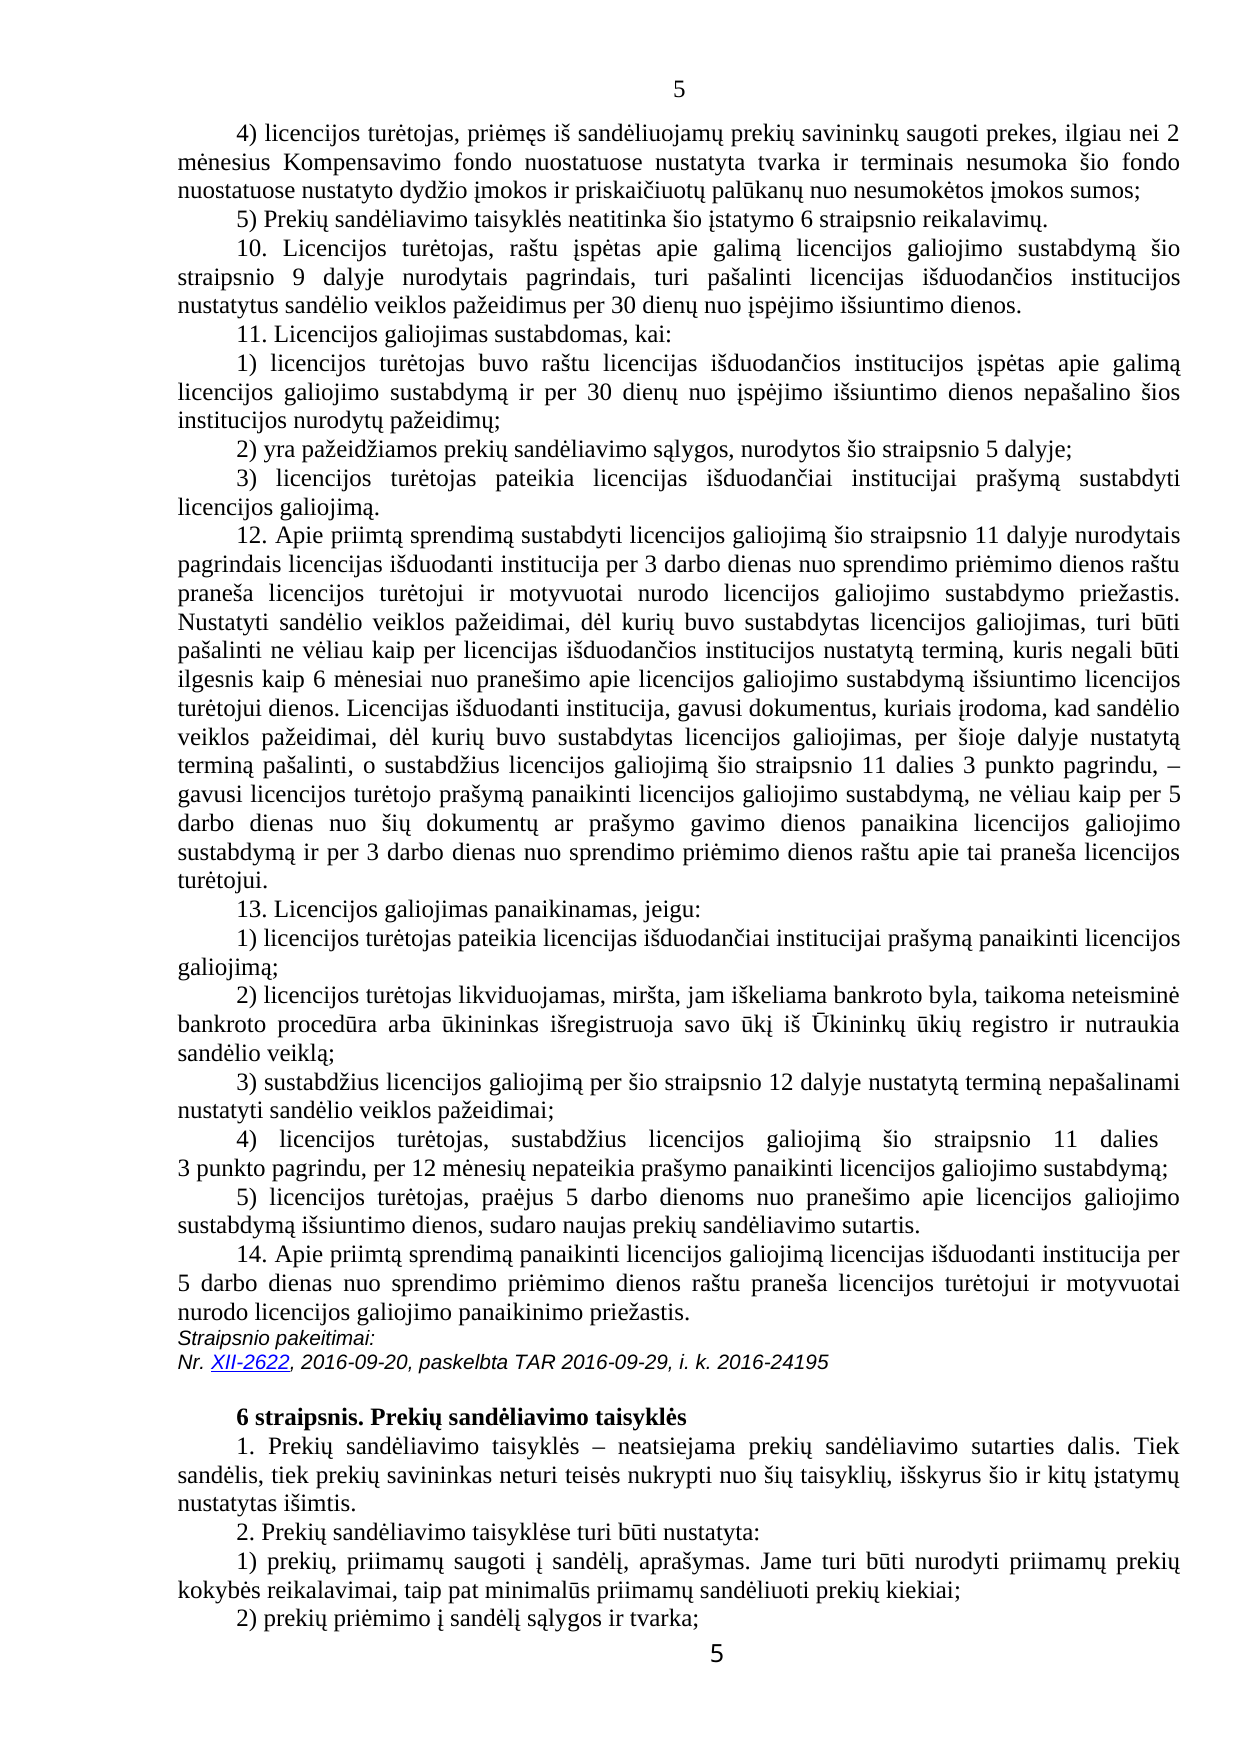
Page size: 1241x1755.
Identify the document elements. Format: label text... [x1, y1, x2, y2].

text Nr. XII-2622, 2016-09-20, paskelbta TAR 2016-09-29, i. k. 2016-24195 [177, 1349, 1181, 1373]
text Straipsnio pakeitimai: [177, 1326, 1181, 1349]
text 12. Apie priimtą sprendimą sustabdyti licencijos galiojimą šio straipsnio 11 dalyje nurodytais pagrindais licencijas išduodanti institucija per 3 darbo dienas nuo sprendimo priėmimo dienos raštu praneša licencijos turėtojui ir motyvuotai nurodo licencijos galiojimo sustabdymo priežastis. Nustatyti sandėlio veiklos pažeidimai, dėl kurių buvo sustabdytas licencijos galiojimas, turi būti pašalinti ne vėliau kaip per licencijas išduodančios institucijos nustatytą terminą, kuris negali būti ilgesnis kaip 6 mėnesiai nuo pranešimo apie licencijos galiojimo sustabdymą išsiuntimo licencijos turėtojui dienos. Licencijas išduodanti institucija, gavusi dokumentus, kuriais įrodoma, kad sandėlio veiklos pažeidimai, dėl kurių buvo sustabdytas licencijos galiojimas, per šioje dalyje nustatytą terminą pašalinti, o sustabdžius licencijos galiojimą šio straipsnio 11 dalies 3 punkto pagrindu, – gavusi licencijos turėtojo prašymą panaikinti licencijos galiojimo sustabdymą, ne vėliau kaip per 5 darbo dienas nuo šių dokumentų ar prašymo gavimo dienos panaikina licencijos galiojimo sustabdymą ir per 3 darbo dienas nuo sprendimo priėmimo dienos raštu apie tai praneša licencijos turėtojui. [177, 521, 1181, 894]
text 1) prekių, priimamų saugoti į sandėlį, aprašymas. Jame turi būti nurodyti priimamų prekių kokybės reikalavimai, taip pat minimalūs priimamų sandėliuoti prekių kiekiai; [177, 1546, 1181, 1603]
text 4) licencijos turėtojas, priėmęs iš sandėliuojamų prekių savininkų saugoti prekes, ilgiau nei 2 mėnesius Kompensavimo fondo nuostatuose nustatyta tvarka ir terminais nesumoka šio fondo nuostatuose nustatyto dydžio įmokos ir priskaičiuotų palūkanų nuo nesumokėtos įmokos sumos; [177, 118, 1181, 204]
text 5) Prekių sandėliavimo taisyklės neatitinka šio įstatymo 6 straipsnio reikalavimų. [177, 204, 1181, 233]
text 13. Licencijos galiojimas panaikinamas, jeigu: [177, 894, 1181, 923]
text 2) yra pažeidžiamos prekių sandėliavimo sąlygos, nurodytos šio straipsnio 5 dalyje; [177, 434, 1181, 463]
text 1) licencijos turėtojas pateikia licencijas išduodančiai institucijai prašymą panaikinti licencijos galiojimą; [177, 923, 1181, 981]
text 11. Licencijos galiojimas sustabdomas, kai: [177, 319, 1181, 348]
text 1) licencijos turėtojas buvo raštu licencijas išduodančios institucijos įspėtas apie galimą licencijos galiojimo sustabdymą ir per 30 dienų nuo įspėjimo išsiuntimo dienos nepašalino šios institucijos nurodytų pažeidimų; [177, 348, 1181, 434]
text 14. Apie priimtą sprendimą panaikinti licencijos galiojimą licencijas išduodanti institucija per 5 darbo dienas nuo sprendimo priėmimo dienos raštu praneša licencijos turėtojui ir motyvuotai nurodo licencijos galiojimo panaikinimo priežastis. [177, 1239, 1181, 1326]
text 3) sustabdžius licencijos galiojimą per šio straipsnio 12 dalyje nustatytą terminą nepašalinami nustatyti sandėlio veiklos pažeidimai; [177, 1067, 1181, 1124]
text 3) licencijos turėtojas pateikia licencijas išduodančiai institucijai prašymą sustabdyti licencijos galiojimą. [177, 463, 1181, 521]
text 2. Prekių sandėliavimo taisyklėse turi būti nustatyta: [177, 1517, 1181, 1546]
text 2) prekių priėmimo į sandėlį sąlygos ir tvarka; [177, 1603, 1181, 1632]
text 4) licencijos turėtojas, sustabdžius licencijos galiojimą šio straipsnio 11 dalies 3 punkto pagrindu, per 12 mėnesių nepateikia prašymo panaikinti licencijos galiojimo sustabdymą; [177, 1124, 1181, 1182]
text 5) licencijos turėtojas, praėjus 5 darbo dienoms nuo pranešimo apie licencijos galiojimo sustabdymą išsiuntimo dienos, sudaro naujas prekių sandėliavimo sutartis. [177, 1182, 1181, 1239]
text 1. Prekių sandėliavimo taisyklės – neatsiejama prekių sandėliavimo sutarties dalis. Tiek sandėlis, tiek prekių savininkas neturi teisės nukrypti nuo šių taisyklių, išskyrus šio ir kitų įstatymų nustatytas išimtis. [177, 1431, 1181, 1517]
text 2) licencijos turėtojas likviduojamas, miršta, jam iškeliama bankroto byla, taikoma neteisminė bankroto procedūra arba ūkininkas išregistruoja savo ūkį iš Ūkininkų ūkių registro ir nutraukia sandėlio veiklą; [177, 981, 1181, 1067]
text 6 straipsnis. Prekių sandėliavimo taisyklės [177, 1402, 1181, 1431]
text 10. Licencijos turėtojas, raštu įspėtas apie galimą licencijos galiojimo sustabdymą šio straipsnio 9 dalyje nurodytais pagrindais, turi pašalinti licencijas išduodančios institucijos nustatytus sandėlio veiklos pažeidimus per 30 dienų nuo įspėjimo išsiuntimo dienos. [177, 233, 1181, 319]
